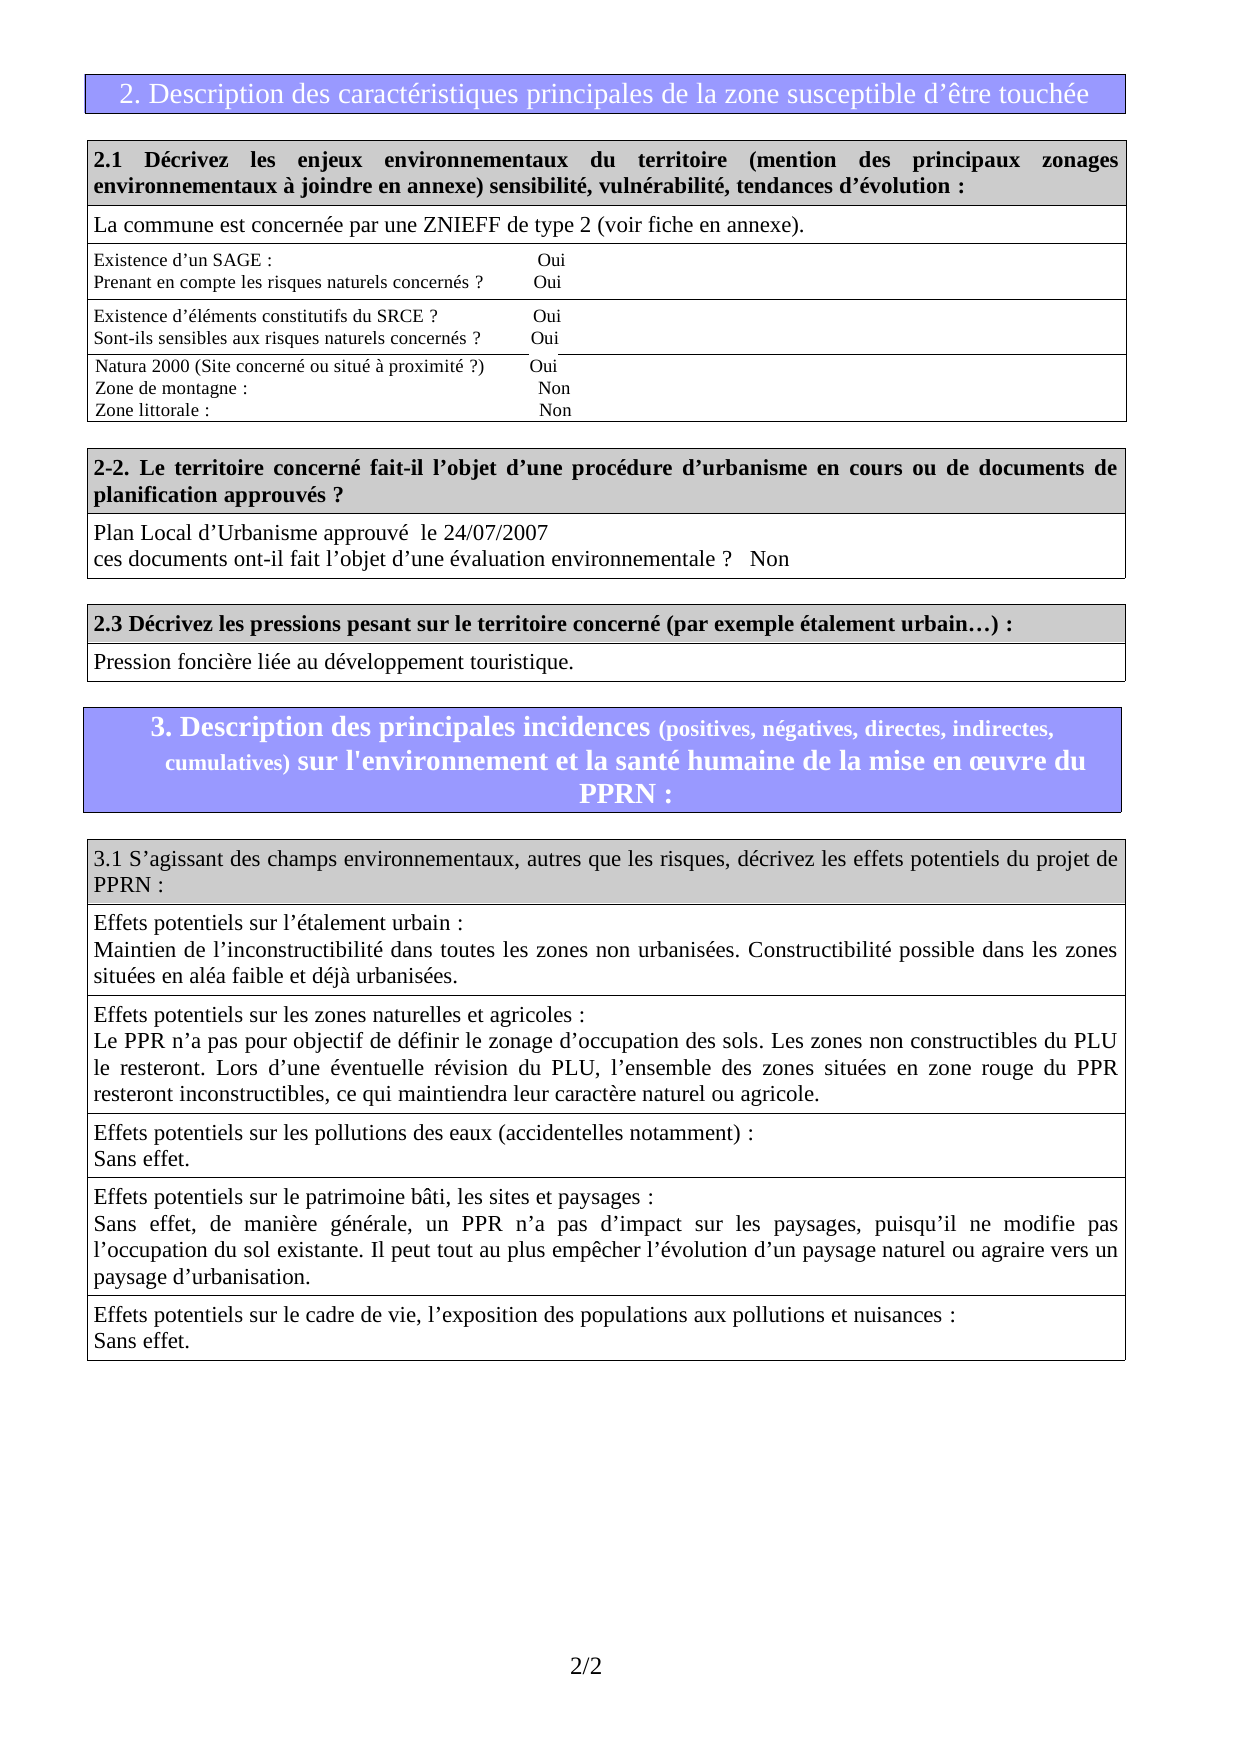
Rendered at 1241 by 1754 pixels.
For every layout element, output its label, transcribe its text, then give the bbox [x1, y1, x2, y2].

table_header 2-2. Le territoire concerné fait-il l’objet d’une procédure d’urbanisme en cours ou de documents de planification approuvés ? [88, 449, 1125, 513]
text 2. Description des caractéristiques principales de la zone susceptible d’être touchée [86, 75, 1125, 113]
table_cell Existence d’un SAGE : Oui Prenant en compte les risques naturels concernés ? Oui [88, 244, 1126, 298]
table_header 3.1 S’agissant des champs environnementaux, autres que les risques, décrivez les effets potentiels du projet de PPRN : [88, 840, 1125, 903]
table_cell Natura 2000 (Site concerné ou situé à proximité ?) Oui Zone de montagne : Non Zone littorale : Non [88, 355, 1126, 421]
table_cell Plan Local d’Urbanisme approuvé le 24/07/2007 ces documents ont-il fait l’objet d’une évaluation environnementale ? Non [88, 514, 1125, 578]
subtitle 3. Description des principales incidences (positives, négatives, directes, indirectes, cumulatives) sur l'environnement et la santé humaine de la mise en œuvre du PPRN : [84, 708, 1121, 812]
table_cell Pression foncière liée au développement touristique. [88, 644, 1125, 681]
text . et sensibilité de la zone [87, 682, 1122, 707]
table_cell Existence d’éléments constitutifs du SRCE ? Oui Sont-ils sensibles aux risques naturels concernés ? Oui [88, 300, 1126, 354]
table_cell Effets potentiels sur les zones naturelles et agricoles : Le PPR n’a pas pour objectif de définir le zonage d’occupation des sols. Les zones non constructibles du PLU le resteront. Lors d’une éventuelle révision du PLU, l’ensemble des zones situées en zone rouge du PPR resteront inconstructibles, ce qui maintiendra leur caractère naturel ou agricole. [88, 996, 1125, 1112]
table_cell Effets potentiels sur le cadre de vie, l’exposition des populations aux pollutions et nuisances : Sans effet. [88, 1296, 1125, 1360]
table_cell Effets potentiels sur les pollutions des eaux (accidentelles notamment) : Sans effet. [88, 1114, 1125, 1177]
table_header 2.3 Décrivez les pressions pesant sur le territoire concerné (par exemple étalement urbain…) : [88, 605, 1125, 642]
table_cell La commune est concernée par une ZNIEFF de type 2 (voir fiche en annexe). [88, 206, 1126, 243]
table_header 2.1 Décrivez les enjeux environnementaux du territoire (mention des principaux zonages environnementaux à joindre en annexe) sensibilité, vulnérabilité, tendances d’évolution : [88, 141, 1126, 205]
table_cell Effets potentiels sur l’étalement urbain : Maintien de l’inconstructibilité dans toutes les zones non urbanisées. Constructibilité possible dans les zones situées en aléa faible et déjà urbanisées. [88, 905, 1125, 995]
table_cell Effets potentiels sur le patrimoine bâti, les sites et paysages : Sans effet, de manière générale, un PPR n’a pas d’impact sur les paysages, puisqu’il ne modifie pas l’occupation du sol existante. Il peut tout au plus empêcher l’évolution d’un paysage naturel ou agraire vers un paysage d’urbanisation. [88, 1178, 1125, 1295]
